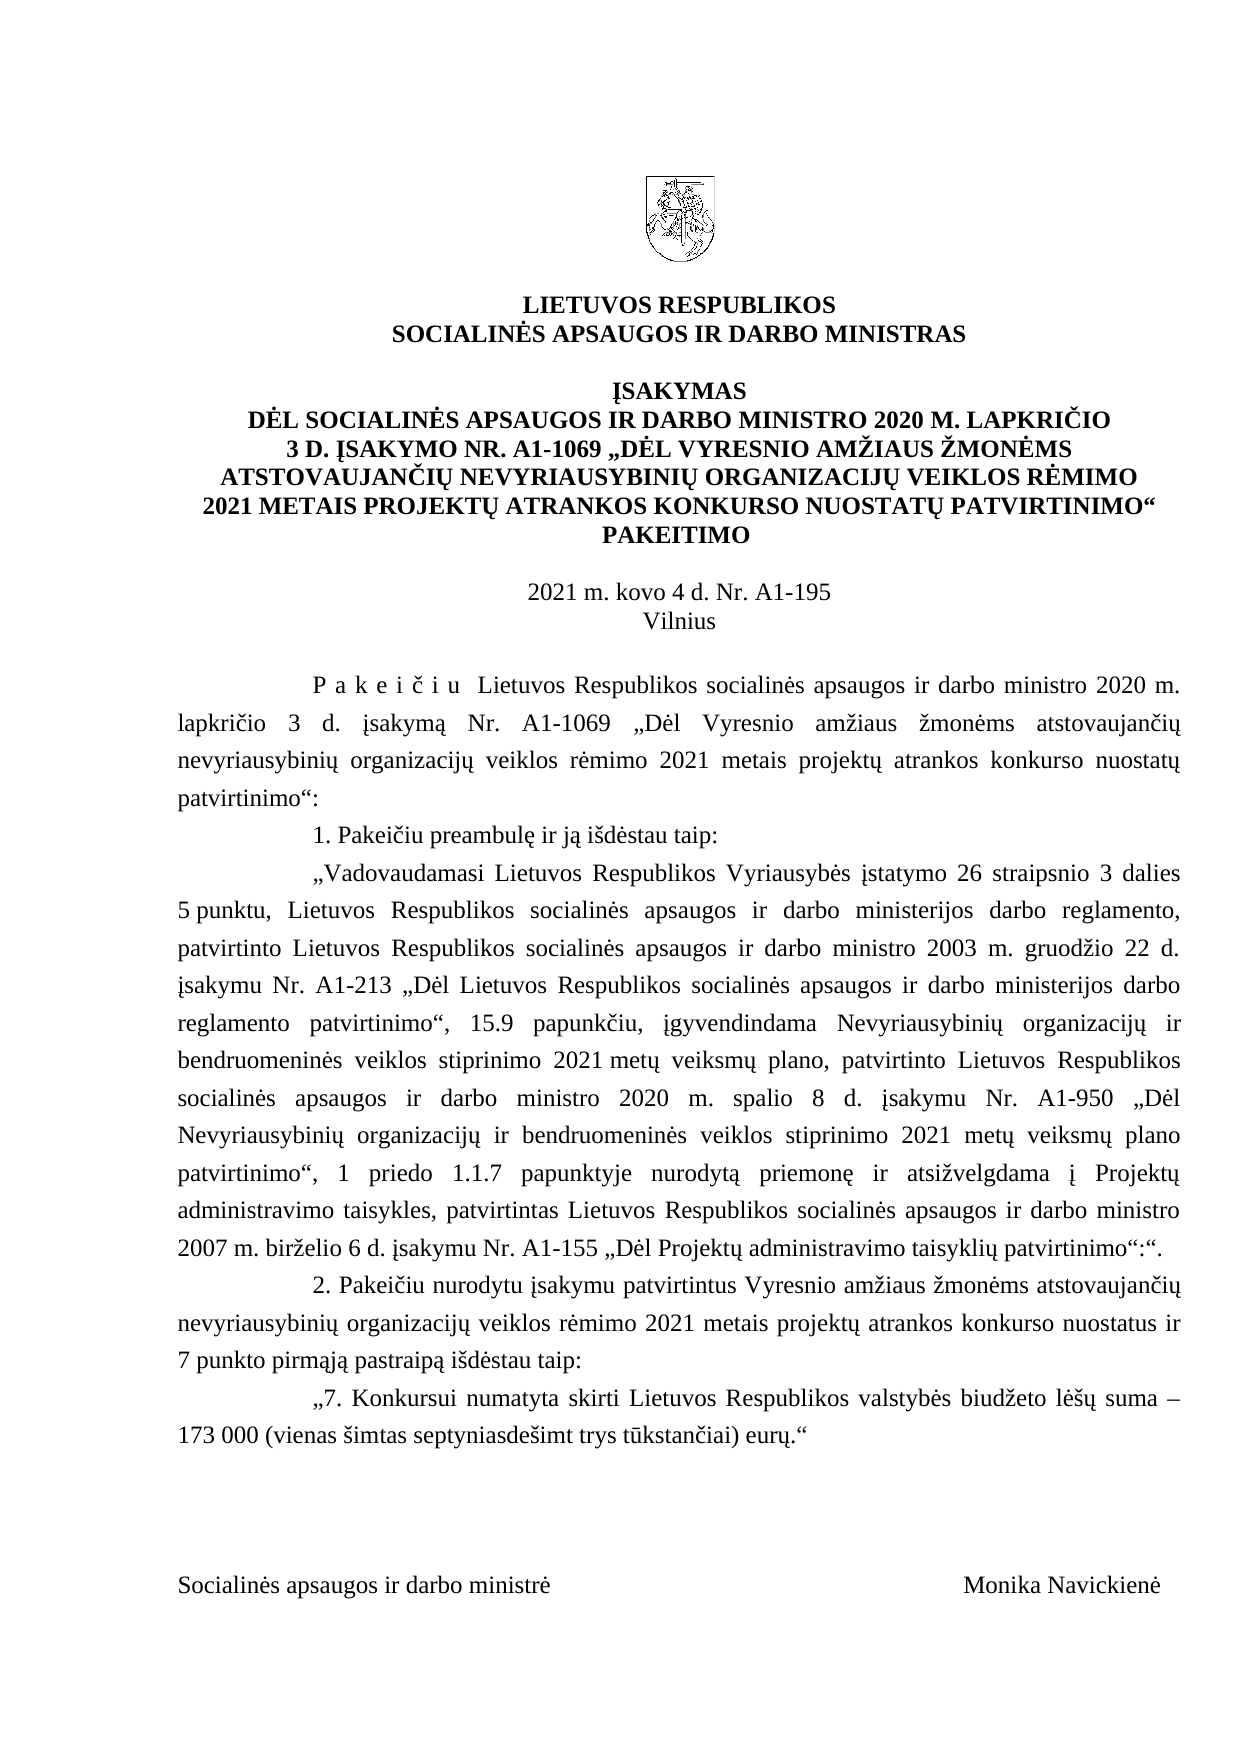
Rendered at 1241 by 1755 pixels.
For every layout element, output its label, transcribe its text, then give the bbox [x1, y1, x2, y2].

text „Vadovaudamasi Lietuvos Respublikos Vyriausybės įstatymo 26 straipsnio 3 dalies 5 punktu, Lietuvos Respublikos socialinės apsaugos ir darbo ministerijos darbo reglamento, patvirtinto Lietuvos Respublikos socialinės apsaugos ir darbo ministro 2003 m. gruodžio 22 d. įsakymu Nr. A1-213 „Dėl Lietuvos Respublikos socialinės apsaugos ir darbo ministerijos darbo reglamento patvirtinimo“, 15.9 papunkčiu, įgyvendindama Nevyriausybinių organizacijų ir bendruomeninės veiklos stiprinimo 2021 metų veiksmų plano, patvirtinto Lietuvos Respublikos socialinės apsaugos ir darbo ministro 2020 m. spalio 8 d. įsakymu Nr. A1-950 „Dėl Nevyriausybinių organizacijų ir bendruomeninės veiklos stiprinimo 2021 metų veiksmų plano patvirtinimo“, 1 priedo 1.1.7 papunktyje nurodytą priemonę ir atsižvelgdama į Projektų administravimo taisykles, patvirtintas Lietuvos Respublikos socialinės apsaugos ir darbo ministro 2007 m. birželio 6 d. įsakymu Nr. A1-155 „Dėl Projektų administravimo taisyklių patvirtinimo“:“. [177, 851, 1181, 1264]
text „7. Konkursui numatyta skirti Lietuvos Respublikos valstybės biudžeto lėšų suma –173 000 (vienas šimtas septyniasdešimt trys tūkstančiai) eurų.“ [177, 1376, 1181, 1451]
text P a k e i č i u Lietuvos Respublikos socialinės apsaugos ir darbo ministro 2020 m. lapkričio 3 d. įsakymą Nr. A1-1069 „Dėl Vyresnio amžiaus žmonėms atstovaujančių nevyriausybinių organizacijų veiklos rėmimo 2021 metais projektų atrankos konkurso nuostatų patvirtinimo“: [177, 664, 1181, 814]
text 2021 m. kovo 4 d. Nr. A1-195 [177, 577, 1181, 606]
text 1. Pakeičiu preambulę ir ją išdėstau taip: [177, 814, 1181, 851]
text ĮSAKYMAS [177, 376, 1181, 405]
text Vilnius [177, 606, 1181, 635]
text SOCIALINĖS APSAUGOS IR DARBO MINISTRAS [177, 319, 1181, 347]
text Dėl SOCIALINĖS APSAUGOS IR DARBO MINISTRO 2020 m. lapkričio 3 d. įsakymo Nr. A1-1069 „Dėl vyresnio amžiaus žmonėms atstovaujančių nevyriausybinių organizacijų veiklos rėmimo 2021 metais projektų atrankos konkurso nuostatų patvirtinimo“ pakeitimo [177, 405, 1181, 549]
text LIETUVOS RESPUBLIKOS [177, 290, 1181, 319]
text 2. Pakeičiu nurodytu įsakymu patvirtintus Vyresnio amžiaus žmonėms atstovaujančių nevyriausybinių organizacijų veiklos rėmimo 2021 metais projektų atrankos konkurso nuostatus ir 7 punkto pirmąją pastraipą išdėstau taip: [177, 1264, 1181, 1376]
text Socialinės apsaugos ir darbo ministrė Monika Navickienė [177, 1564, 1181, 1601]
